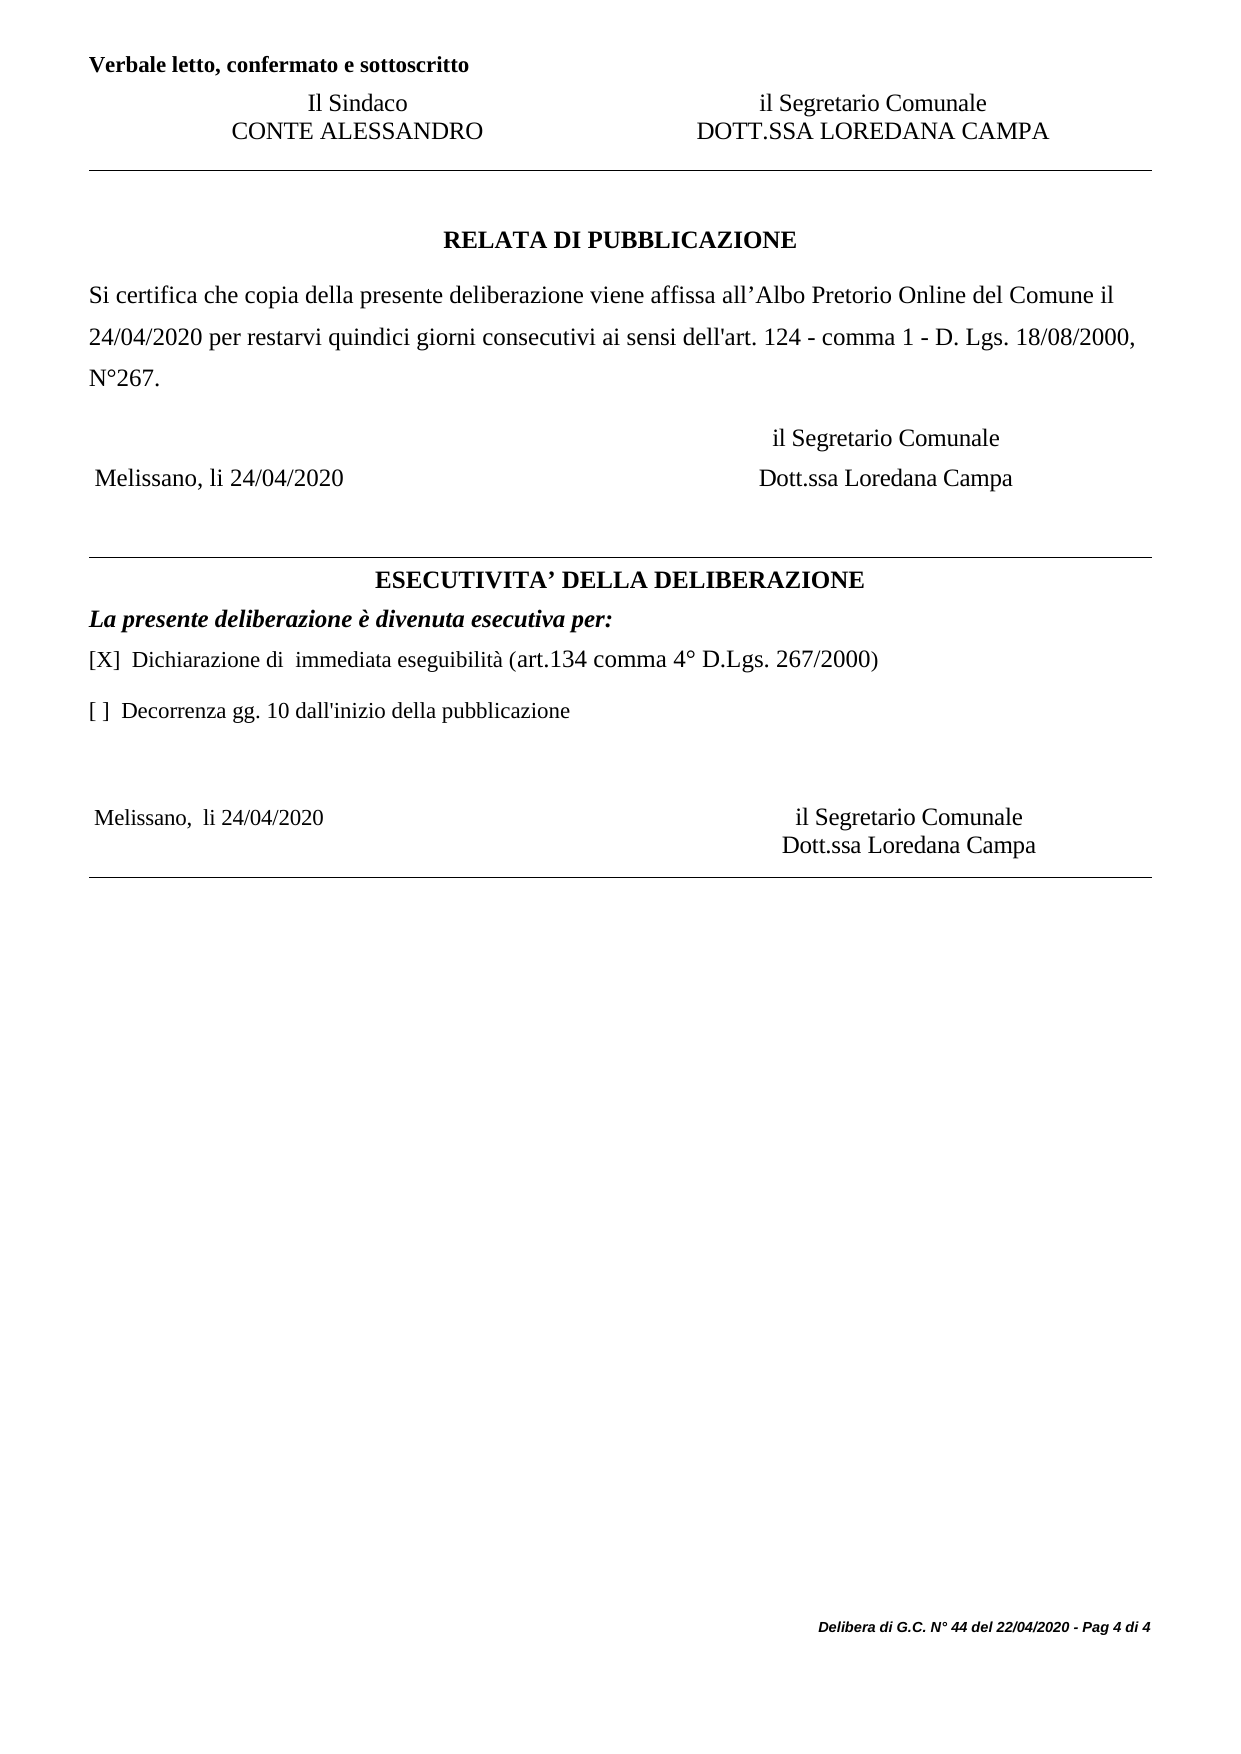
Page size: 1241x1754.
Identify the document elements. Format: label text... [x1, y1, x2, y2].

text [X] Dichiarazione di immediata eseguibilità (art.134 comma 4° D.Lgs. 267/2000) [88, 645, 1152, 673]
table_header il Segretario Comunale Dott.ssa Loredana Campa f.to [620, 419, 1152, 511]
table_header [89, 912, 620, 1163]
text Si certifica che copia della presente deliberazione viene affissa all’Albo Pretorio Online del Comune il 24/04/2020 per restarvi quindici giorni consecutivi ai sensi dell'art. 124 - comma 1 - D. Lgs. 18/08/2000, N°267. [88, 281, 1152, 392]
text Verbale letto, confermato e sottoscritto [88, 52, 1152, 77]
subtitle ESECUTIVITA’ DELLA DELIBERAZIONE [88, 566, 1152, 594]
table_header [620, 912, 1152, 1163]
text [ ] Decorrenza gg. 10 dall'inizio della pubblicazione [88, 698, 1152, 724]
table_header Melissano, li 24/04/2020 [89, 419, 620, 511]
text La presente deliberazione è divenuta esecutiva per: [88, 606, 1152, 633]
subtitle RELATA DI PUBBLICAZIONE [88, 226, 1152, 254]
table_header il Segretario Comunale Dott.ssa Loredana Campa f.to [611, 90, 1135, 157]
text Dott.ssa Loredana Campa [88, 831, 1152, 858]
text Melissano, li 24/04/2020 il Segretario Comunale [88, 803, 1152, 831]
table_header Il Sindaco CONTE Alessandro f.to [104, 90, 611, 157]
